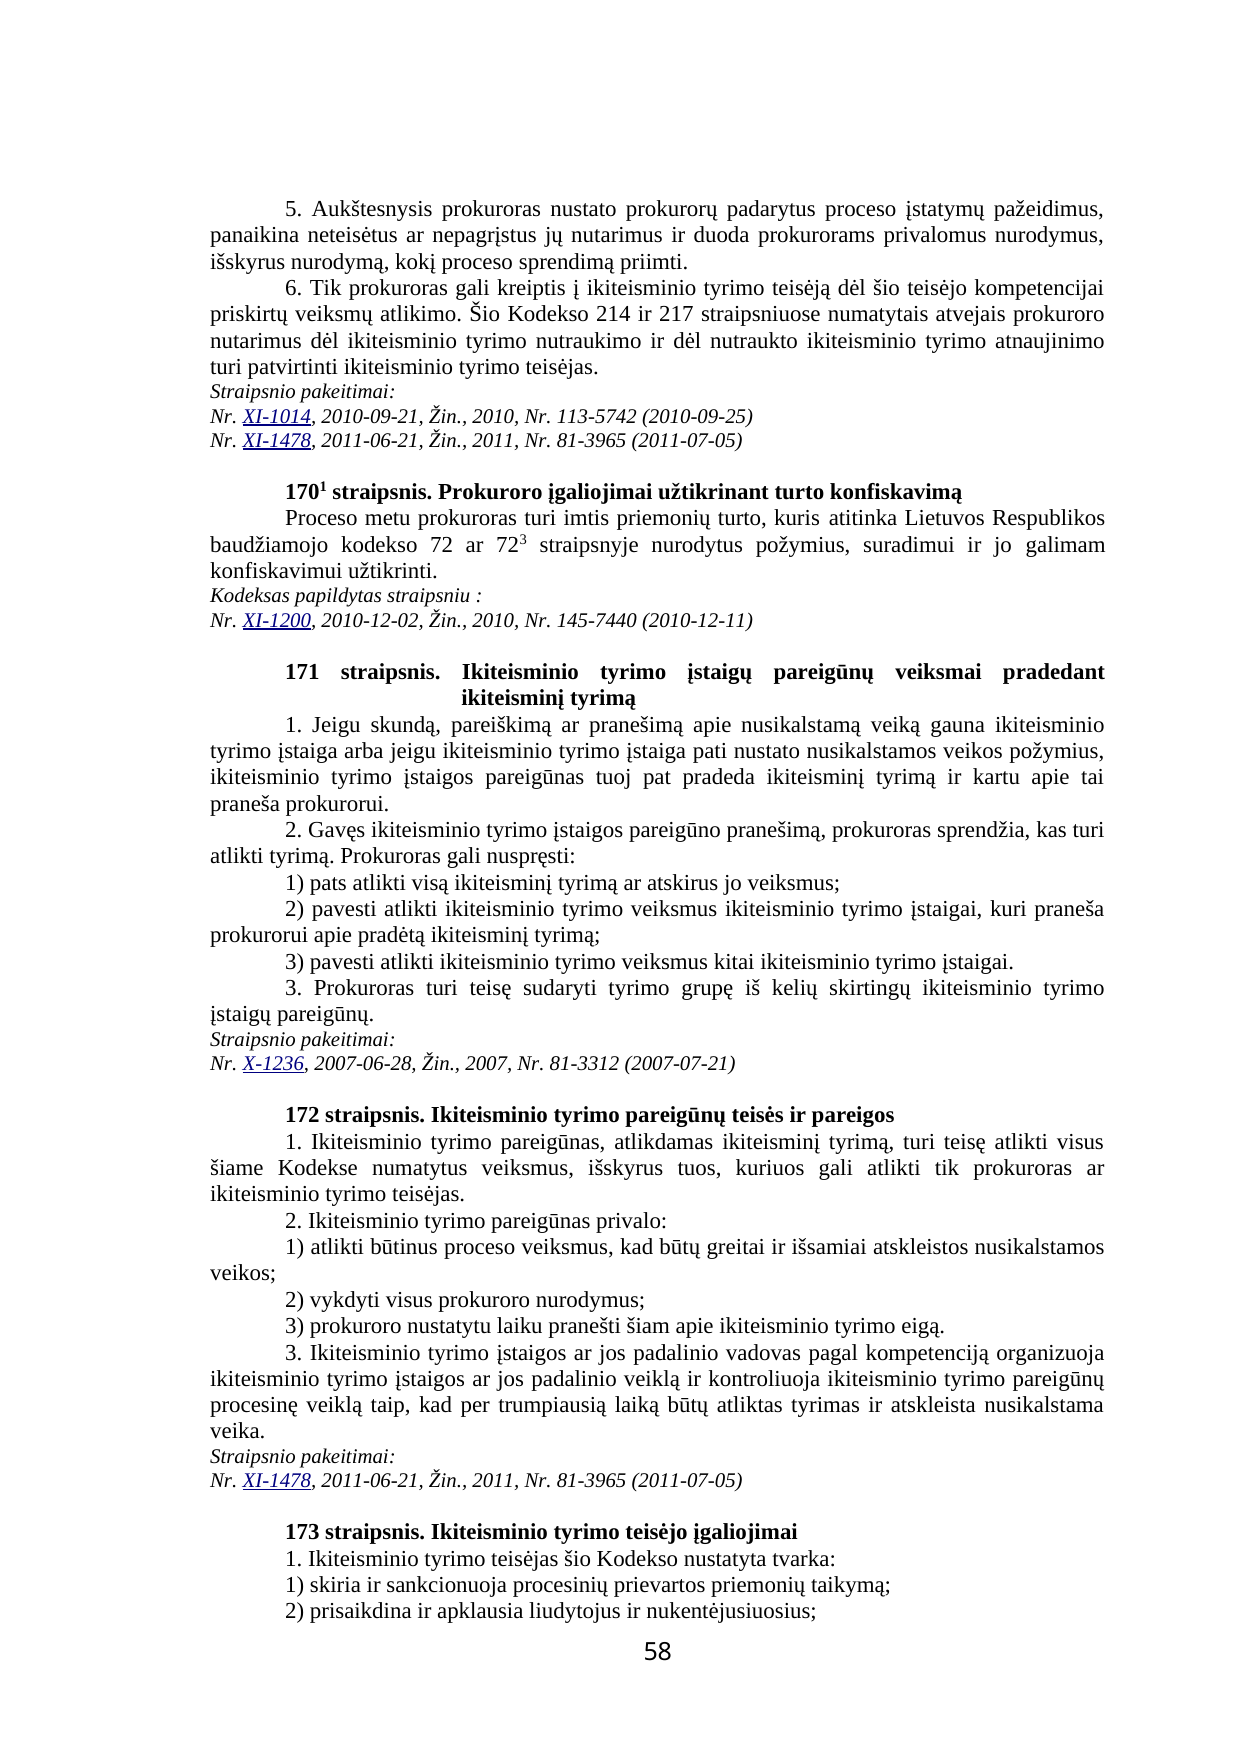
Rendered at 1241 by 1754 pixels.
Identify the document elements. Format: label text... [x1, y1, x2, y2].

text 2) vykdyti visus prokuroro nurodymus; [210, 1286, 1106, 1312]
text 2) prisaikdina ir apklausia liudytojus ir nukentėjusiuosius; [210, 1597, 1106, 1624]
text Straipsnio pakeitimai: [210, 1444, 1106, 1468]
text 2. Ikiteisminio tyrimo pareigūnas privalo: [210, 1207, 1106, 1233]
text 1701 straipsnis. Prokuroro įgaliojimai užtikrinant turto konfiskavimą [210, 478, 1106, 504]
text 6. Tik prokuroras gali kreiptis į ikiteisminio tyrimo teisėją dėl šio teisėjo kompetencijai priskirtų veiksmų atlikimo. Šio Kodekso 214 ir 217 straipsniuose numatytais atvejais prokuroro nutarimus dėl ikiteisminio tyrimo nutraukimo ir dėl nutraukto ikiteisminio tyrimo atnaujinimo turi patvirtinti ikiteisminio tyrimo teisėjas. [210, 274, 1106, 379]
text 1. Ikiteisminio tyrimo teisėjas šio Kodekso nustatyta tvarka: [210, 1545, 1106, 1571]
text Proceso metu prokuroras turi imtis priemonių turto, kuris atitinka Lietuvos Respublikos baudžiamojo kodekso 72 ar 723 straipsnyje nurodytus požymius, suradimui ir jo galimam konfiskavimui užtikrinti. [210, 504, 1106, 583]
text 3. Prokuroras turi teisę sudaryti tyrimo grupę iš kelių skirtingų ikiteisminio tyrimo įstaigų pareigūnų. [210, 974, 1106, 1027]
text Kodeksas papildytas straipsniu : [210, 583, 1106, 607]
text Straipsnio pakeitimai: [210, 379, 1106, 403]
text 1) pats atlikti visą ikiteisminį tyrimą ar atskirus jo veiksmus; [210, 869, 1106, 895]
text 3) prokuroro nustatytu laiku pranešti šiam apie ikiteisminio tyrimo eigą. [210, 1312, 1106, 1338]
subtitle 172 straipsnis. Ikiteisminio tyrimo pareigūnų teisės ir pareigos [210, 1101, 1106, 1128]
text Nr. XI-1478, 2011-06-21, Žin., 2011, Nr. 81-3965 (2011-07-05) [210, 1468, 1106, 1492]
text 1. Ikiteisminio tyrimo pareigūnas, atlikdamas ikiteisminį tyrimą, turi teisę atlikti visus šiame Kodekse numatytus veiksmus, išskyrus tuos, kuriuos gali atlikti tik prokuroras ar ikiteisminio tyrimo teisėjas. [210, 1128, 1106, 1207]
text 2) pavesti atlikti ikiteisminio tyrimo veiksmus ikiteisminio tyrimo įstaigai, kuri praneša prokurorui apie pradėtą ikiteisminį tyrimą; [210, 895, 1106, 948]
text Nr. XI-1200, 2010-12-02, Žin., 2010, Nr. 145-7440 (2010-12-11) [210, 607, 1106, 632]
text 1. Jeigu skundą, pareiškimą ar pranešimą apie nusikalstamą veiką gauna ikiteisminio tyrimo įstaiga arba jeigu ikiteisminio tyrimo įstaiga pati nustato nusikalstamos veikos požymius, ikiteisminio tyrimo įstaigos pareigūnas tuoj pat pradeda ikiteisminį tyrimą ir kartu apie tai praneša prokurorui. [210, 711, 1106, 816]
text 3) pavesti atlikti ikiteisminio tyrimo veiksmus kitai ikiteisminio tyrimo įstaigai. [210, 948, 1106, 974]
text 171 straipsnis. Ikiteisminio tyrimo įstaigų pareigūnų veiksmai pradedant ikiteisminį tyrimą [285, 658, 1106, 711]
text 3. Ikiteisminio tyrimo įstaigos ar jos padalinio vadovas pagal kompetenciją organizuoja ikiteisminio tyrimo įstaigos ar jos padalinio veiklą ir kontroliuoja ikiteisminio tyrimo pareigūnų procesinę veiklą taip, kad per trumpiausią laiką būtų atliktas tyrimas ir atskleista nusikalstama veika. [210, 1338, 1106, 1444]
text Nr. XI-1478, 2011-06-21, Žin., 2011, Nr. 81-3965 (2011-07-05) [210, 428, 1106, 452]
text 2. Gavęs ikiteisminio tyrimo įstaigos pareigūno pranešimą, prokuroras sprendžia, kas turi atlikti tyrimą. Prokuroras gali nuspręsti: [210, 816, 1106, 869]
text Nr. X-1236, 2007-06-28, Žin., 2007, Nr. 81-3312 (2007-07-21) [210, 1051, 1106, 1075]
text Straipsnio pakeitimai: [210, 1027, 1106, 1051]
text 1) skiria ir sankcionuoja procesinių prievartos priemonių taikymą; [210, 1571, 1106, 1597]
text 1) atlikti būtinus proceso veiksmus, kad būtų greitai ir išsamiai atskleistos nusikalstamos veikos; [210, 1233, 1106, 1286]
text 5. Aukštesnysis prokuroras nustato prokurorų padarytus proceso įstatymų pažeidimus, panaikina neteisėtus ar nepagrįstus jų nutarimus ir duoda prokurorams privalomus nurodymus, išskyrus nurodymą, kokį proceso sprendimą priimti. [210, 195, 1106, 274]
text 173 straipsnis. Ikiteisminio tyrimo teisėjo įgaliojimai [210, 1518, 1106, 1545]
text Nr. XI-1014, 2010-09-21, Žin., 2010, Nr. 113-5742 (2010-09-25) [210, 403, 1106, 428]
